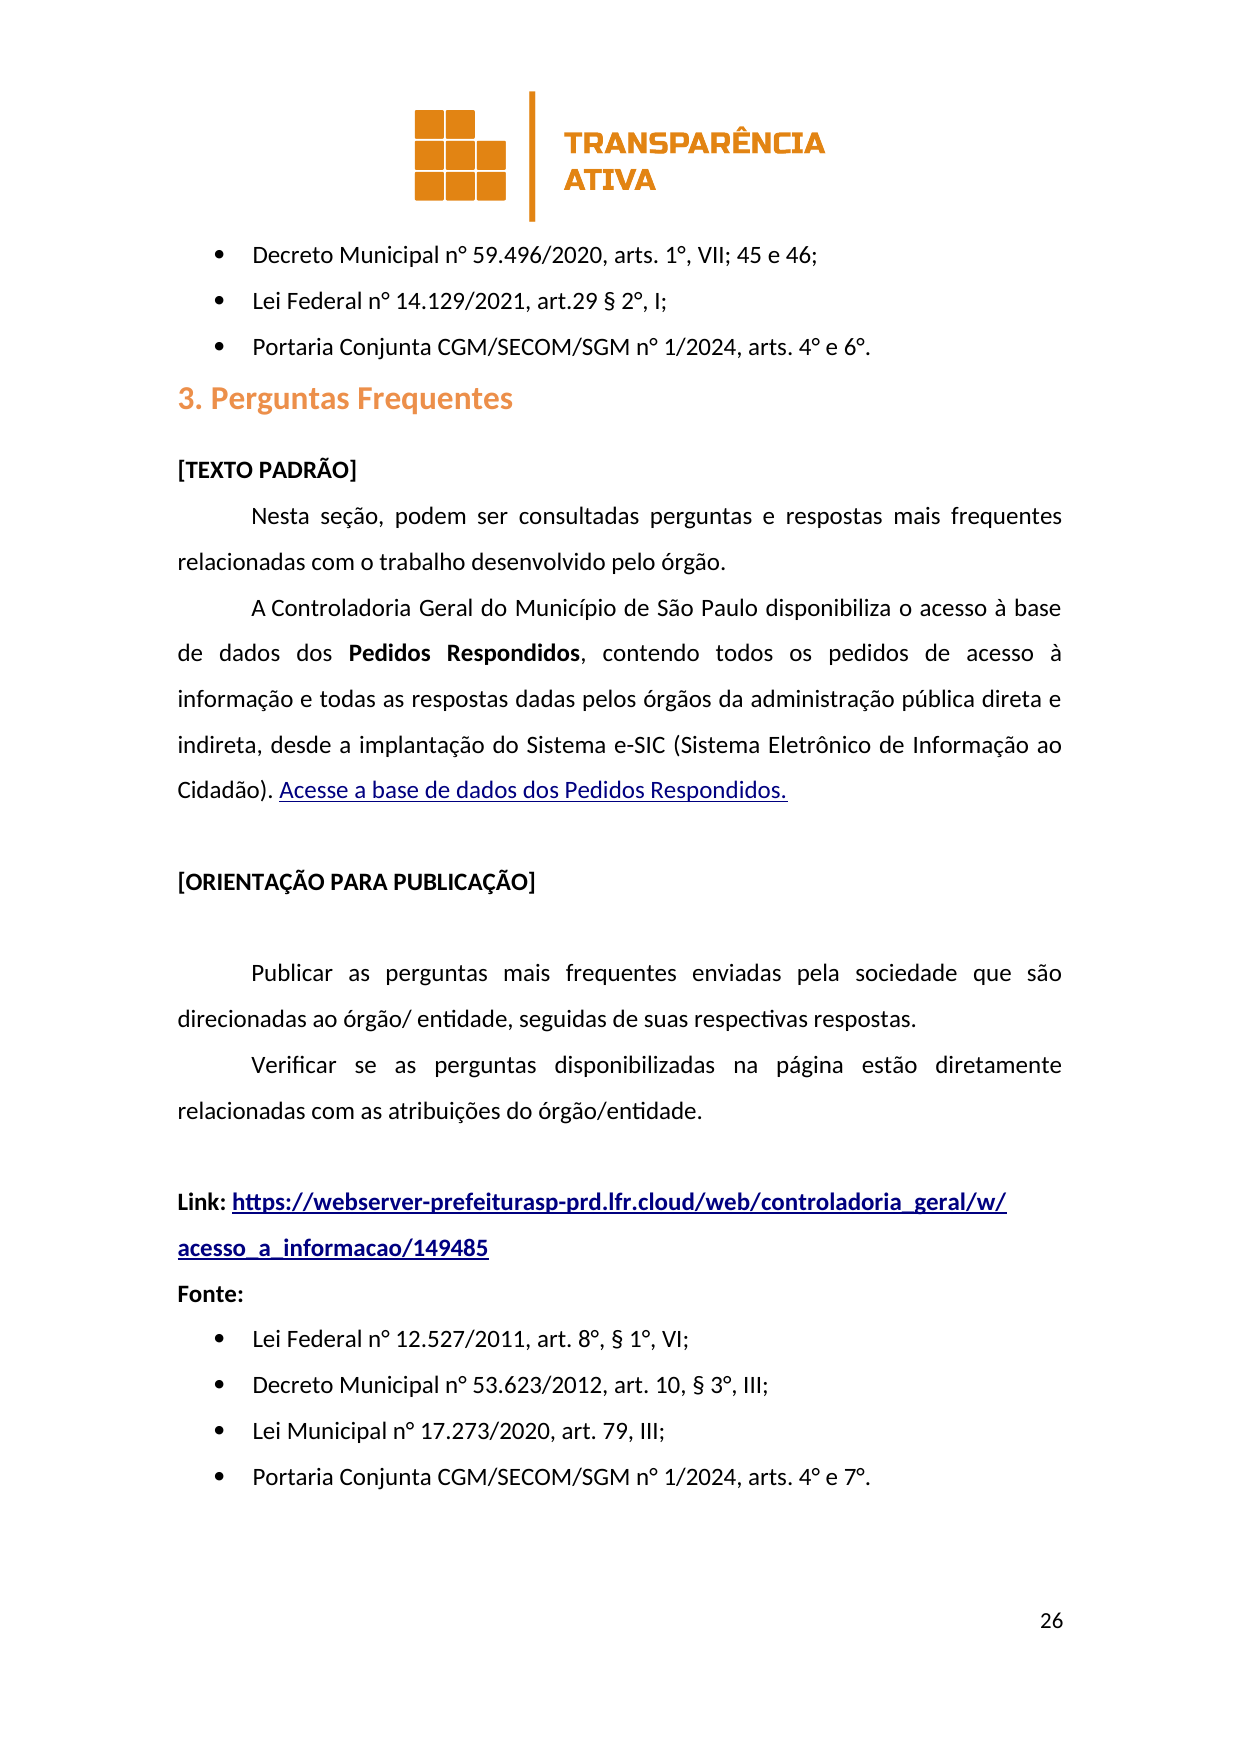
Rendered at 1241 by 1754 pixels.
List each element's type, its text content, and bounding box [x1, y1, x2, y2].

text Nesta seção, podem ser consultadas perguntas e respostas mais frequentes relacionadas com o trabalho desenvolvido pelo órgão. [177, 500, 1063, 577]
text Link: https://webserver-prefeiturasp-prd.lfr.cloud/web/controladoria_geral/w/acesso_a_informacao/149485 [177, 1186, 1063, 1262]
list Lei Federal n° 12.527/2011, art. 8°, § 1°, VI; [761, 1323, 811, 1354]
list Decreto Municipal n° 53.623/2012, art. 10, § 3°, III; [215, 1369, 286, 1400]
list Lei Municipal n° 17.273/2020, art. 79, III; [567, 1430, 651, 1445]
text Publicar as perguntas mais frequentes enviadas pela sociedade que são direcionadas ao órgão/ entidade, seguidas de suas respectivas respostas. [177, 958, 1063, 1034]
text Fonte: [177, 1278, 1063, 1308]
list Decreto Municipal n° 53.623/2012, art. 10, § 3°, III; [870, 1369, 976, 1400]
list Lei Municipal n° 17.273/2020, art. 79, III; [373, 1415, 435, 1445]
list Lei Federal n° 12.527/2011, art. 8°, § 1°, VI; [793, 1332, 872, 1354]
list Portaria Conjunta CGM/SECOM/SGM n° 1/2024, arts. 4° e 7°. [879, 1461, 930, 1491]
text [TEXTO PADRÃO] [177, 454, 1063, 485]
list Portaria Conjunta CGM/SECOM/SGM n° 1/2024, arts. 4° e 6°. [215, 331, 1063, 362]
list Decreto Municipal n° 53.623/2012, art. 10, § 3°, III; [978, 1369, 1047, 1386]
text Verificar se as perguntas disponibilizadas na página estão diretamente relacionadas com as atribuições do órgão/entidade. [177, 1049, 1063, 1125]
list Lei Municipal n° 17.273/2020, art. 79, III; [881, 1415, 930, 1445]
list Portaria Conjunta CGM/SECOM/SGM n° 1/2024, arts. 4° e 7°. [373, 1461, 759, 1491]
list Lei Municipal n° 17.273/2020, art. 79, III; [674, 1415, 744, 1445]
list Decreto Municipal n° 53.623/2012, art. 10, § 3°, III; [373, 1369, 434, 1400]
text A Controladoria Geral do Município de São Paulo disponibiliza o acesso à base de dados dos Pedidos Respondidos, contendo todos os pedidos de acesso à informação e todas as respostas dadas pelos órgãos da administração pública direta e indireta, desde a implantação do Sistema e-SIC (Sistema Eletrônico de Informação ao Cidadão). Acesse a base de dados dos Pedidos Respondidos. [177, 592, 1063, 805]
list Lei Federal n° 12.527/2011, art. 8°, § 1°, VI; [373, 1323, 434, 1354]
list Lei Municipal n° 17.273/2020, art. 79, III; [436, 1415, 497, 1445]
list Decreto Municipal n° 59.496/2020, arts. 1°, VII; 45 e 46; [215, 240, 1063, 270]
list Lei Federal n° 12.527/2011, art. 8°, § 1°, VI; [436, 1323, 744, 1354]
list Lei Federal n° 12.527/2011, art. 8°, § 1°, VI; [854, 1323, 976, 1354]
list Decreto Municipal n° 53.623/2012, art. 10, § 3°, III; [436, 1369, 497, 1400]
text [ORIENTAÇÃO PARA PUBLICAÇÃO] [177, 866, 1063, 897]
subtitle 3. Perguntas Frequentes [177, 377, 1063, 418]
list Lei Municipal n° 17.273/2020, art. 79, III; [226, 1415, 288, 1430]
list Decreto Municipal n° 53.623/2012, art. 10, § 3°, III; [780, 1379, 885, 1400]
list Lei Federal n° 12.527/2011, art. 8°, § 1°, VI; [288, 1323, 360, 1354]
list Decreto Municipal n° 53.623/2012, art. 10, § 3°, III; [288, 1369, 360, 1400]
list Lei Federal n° 12.527/2011, art. 8°, § 1°, VI; [978, 1323, 1047, 1354]
list Lei Federal n° 12.527/2011, art. 8°, § 1°, VI; [1030, 1323, 1063, 1354]
list Portaria Conjunta CGM/SECOM/SGM n° 1/2024, arts. 4° e 7°. [225, 1461, 360, 1491]
list Decreto Municipal n° 53.623/2012, art. 10, § 3°, III; [674, 1369, 744, 1400]
list Lei Municipal n° 17.273/2020, art. 79, III; [226, 1415, 360, 1445]
list Lei Municipal n° 17.273/2020, art. 79, III; [499, 1415, 672, 1445]
list Lei Federal n° 14.129/2021, art.29 § 2°, I; [215, 285, 1063, 316]
list Lei Federal n° 12.527/2011, art. 8°, § 1°, VI; [215, 1323, 286, 1354]
list Decreto Municipal n° 53.623/2012, art. 10, § 3°, III; [499, 1369, 672, 1400]
